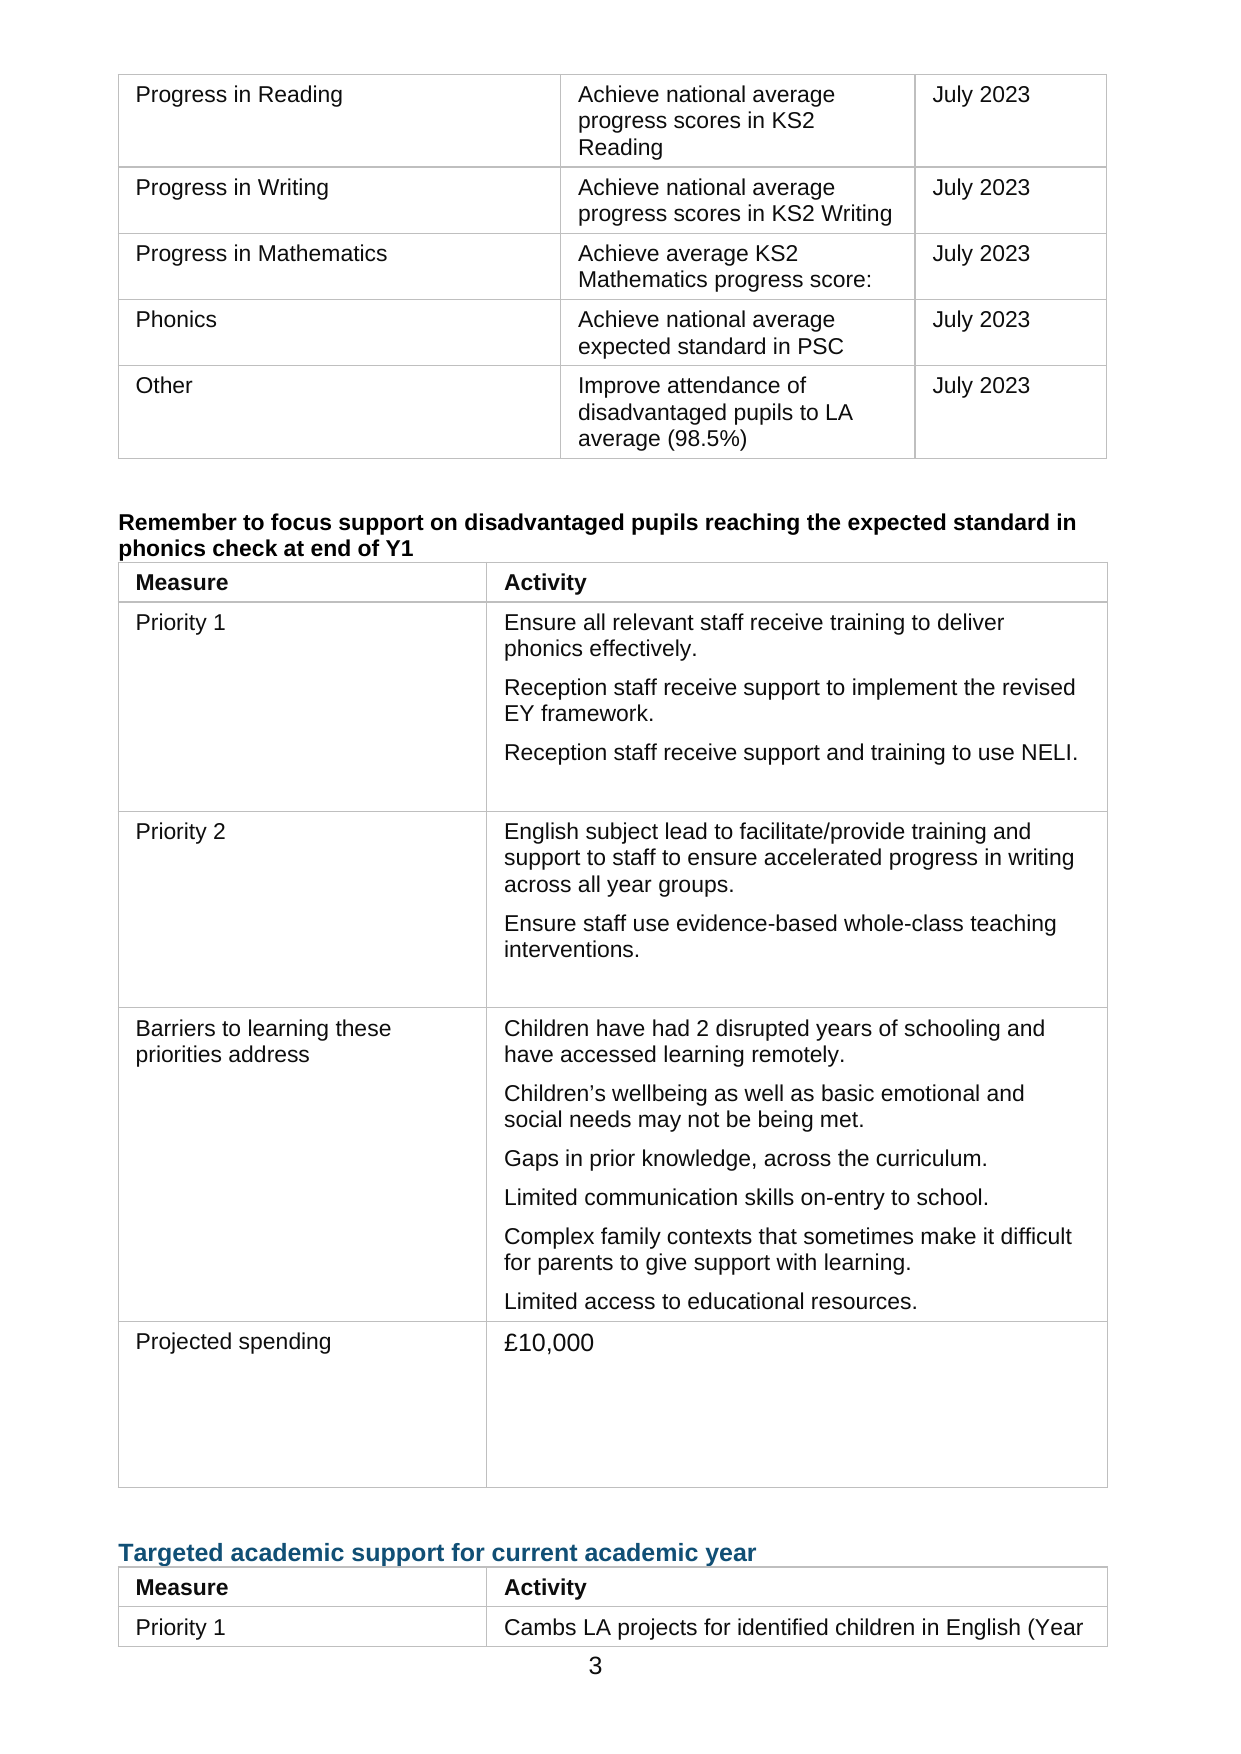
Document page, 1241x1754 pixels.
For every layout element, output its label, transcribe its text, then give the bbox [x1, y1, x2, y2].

table_cell July 2023 [916, 300, 1106, 365]
table_cell Barriers to learning these priorities address [119, 1008, 486, 1321]
subtitle Remember to focus support on disadvantaged pupils reaching the expected standard in phonics check at end of Y1 [118, 509, 1107, 562]
table_cell Achieve national average progress scores in KS2 Writing [561, 168, 914, 233]
table_cell £10,000 [487, 1322, 1107, 1487]
table_cell Priority 1 [119, 603, 486, 811]
table_header Measure [119, 563, 486, 601]
table_cell Priority 2 [119, 812, 486, 1007]
table_cell Cambs LA projects for identified children in English (Year [487, 1607, 1107, 1646]
table_cell Progress in Mathematics [119, 234, 560, 299]
table_cell Children have had 2 disrupted years of schooling and have accessed learning remotely. Children’s wellbeing as well as basic emotional and social needs may not be being met. Gaps in prior knowledge, across the curriculum. Limited communication skills on-entry to school. Complex family contexts that sometimes make it difficult for parents to give support with learning. Limited access to educational resources. [487, 1008, 1107, 1321]
table_cell Achieve average KS2 Mathematics progress score: [561, 234, 914, 299]
table_cell July 2023 [916, 234, 1106, 299]
table_cell English subject lead to facilitate/provide training and support to staff to ensure accelerated progress in writing across all year groups. Ensure staff use evidence-based whole-class teaching interventions. [487, 812, 1107, 1007]
table_cell Progress in Writing [119, 168, 560, 233]
table_cell Improve attendance of disadvantaged pupils to LA average (98.5%) [561, 366, 914, 458]
table_cell July 2023 [916, 168, 1106, 233]
subtitle Targeted academic support for current academic year [118, 1538, 1107, 1566]
table_cell July 2023 [916, 366, 1106, 458]
table_cell Achieve national average expected standard in PSC [561, 300, 914, 365]
table_cell July 2023 [916, 75, 1106, 166]
table_cell Projected spending [119, 1322, 486, 1487]
table_header Activity [487, 1568, 1107, 1606]
table_cell Ensure all relevant staff receive training to deliver phonics effectively. Reception staff receive support to implement the revised EY framework. Reception staff receive support and training to use NELI. [487, 603, 1107, 811]
table_cell Priority 1 [119, 1607, 486, 1646]
table_cell Achieve national average progress scores in KS2 Reading [561, 75, 914, 166]
table_cell Phonics [119, 300, 560, 365]
table_cell Progress in Reading [119, 75, 560, 166]
table_header Measure [119, 1568, 486, 1606]
table_cell Other [119, 366, 560, 458]
table_header Activity [487, 563, 1107, 601]
